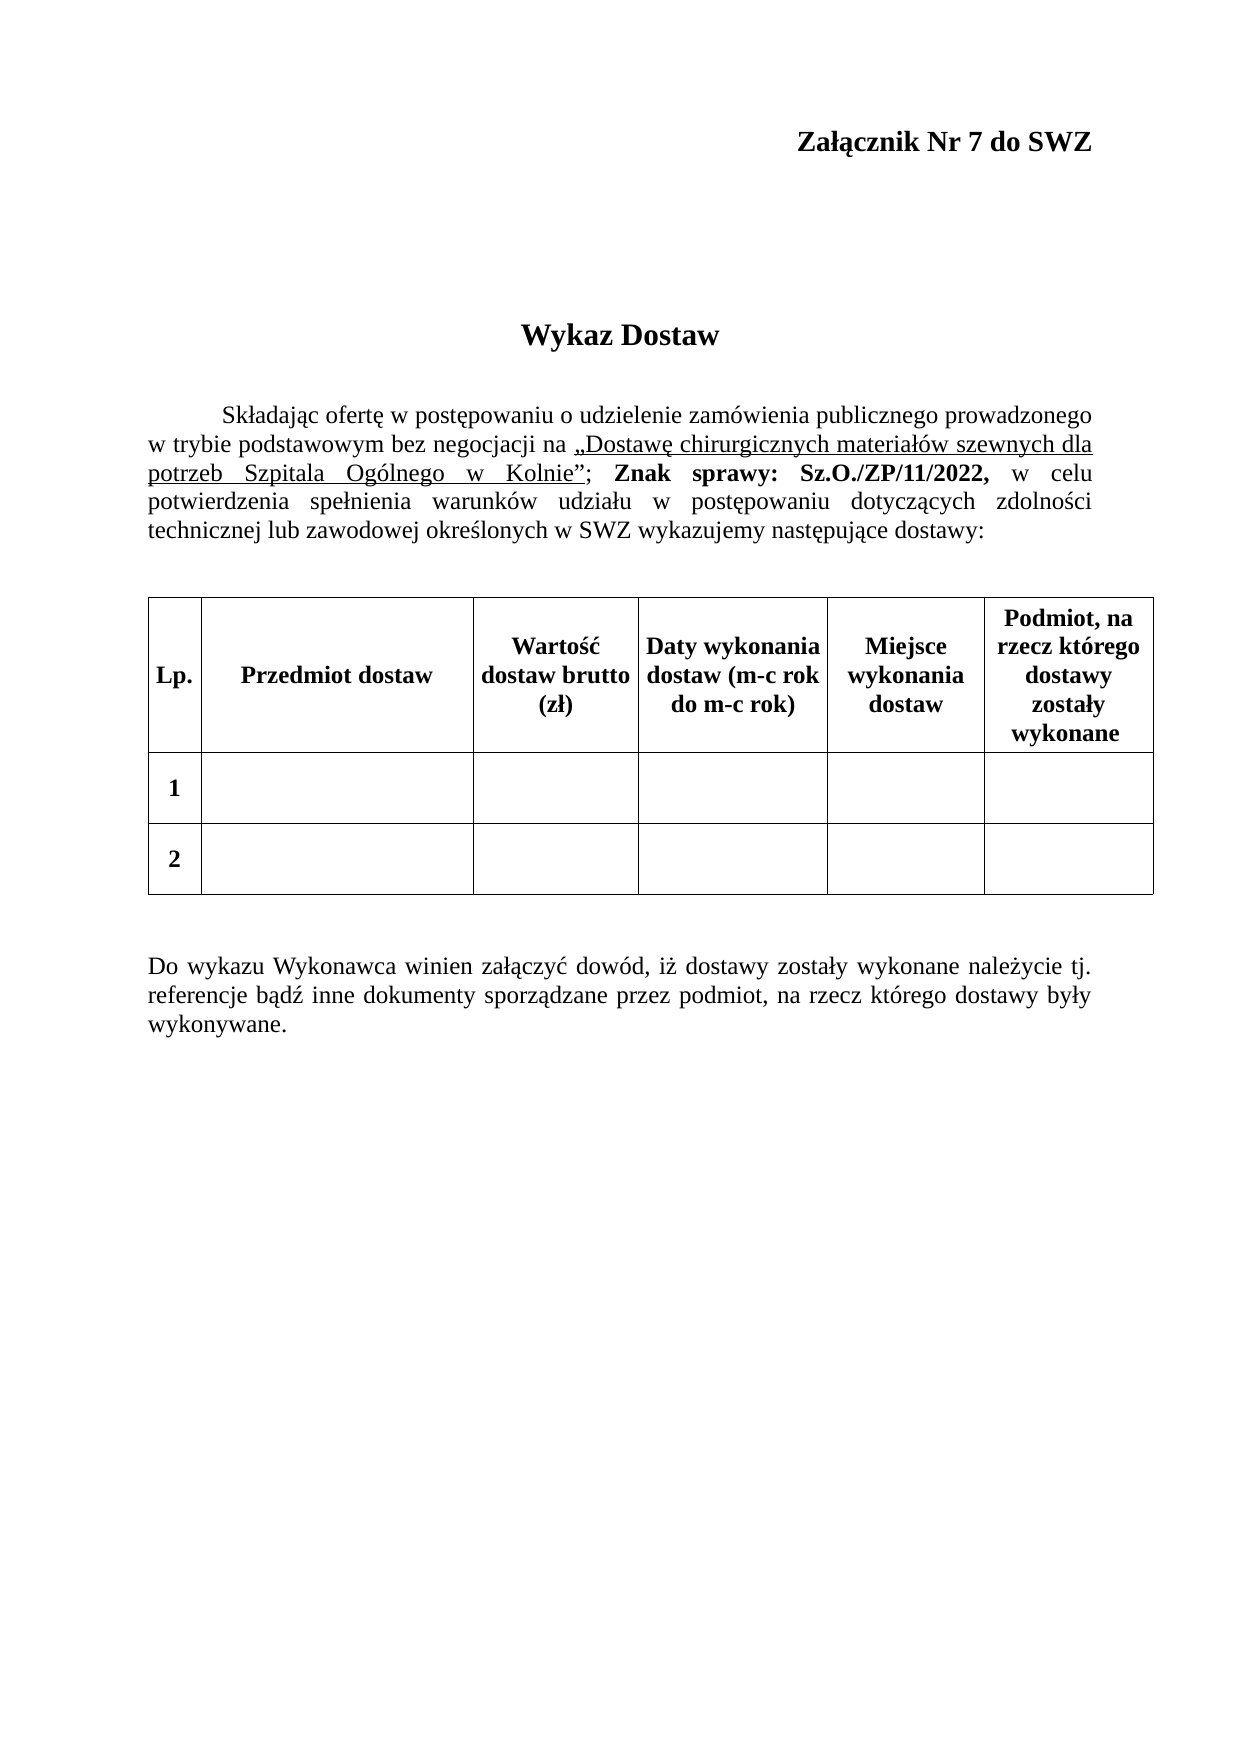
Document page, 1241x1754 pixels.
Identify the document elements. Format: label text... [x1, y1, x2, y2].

subtitle Załącznik Nr 7 do SWZ [148, 124, 1092, 158]
table_cell [639, 753, 827, 823]
table_header Podmiot, na rzecz którego dostawy zostały wykonane [985, 598, 1153, 752]
table_header Wartość dostaw brutto (zł) [474, 598, 638, 752]
table_cell [474, 824, 638, 894]
table_header Przedmiot dostaw [202, 598, 473, 752]
table_cell [985, 753, 1153, 823]
table_cell [202, 753, 473, 823]
table_cell [985, 824, 1153, 894]
table_cell 2 [149, 824, 201, 894]
table_cell [639, 824, 827, 894]
table_header Daty wykonania dostaw (m-c rok do m-c rok) [639, 598, 827, 752]
table_cell 1 [149, 753, 201, 823]
table_cell [474, 753, 638, 823]
text Wykaz Dostaw [148, 316, 1092, 352]
table_header Miejsce wykonania dostaw [828, 598, 984, 752]
table_cell [202, 824, 473, 894]
table_cell [828, 753, 984, 823]
list Do wykazu Wykonawca winien załączyć dowód, iż dostawy zostały wykonane należycie tj. referencje bądź inne dokumenty sporządzane przez podmiot, na rzecz którego dostawy były wykonywane. [148, 951, 1092, 1038]
text Składając ofertę w postępowaniu o udzielenie zamówienia publicznego prowadzonego w trybie podstawowym bez negocjacji na „Dostawę chirurgicznych materiałów szewnych dla potrzeb Szpitala Ogólnego w Kolnie”; Znak sprawy: Sz.O./ZP/11/2022, w celu potwierdzenia spełnienia warunków udziału w postępowaniu dotyczących zdolności technicznej lub zawodowej określonych w SWZ wykazujemy następujące dostawy: [148, 400, 1092, 544]
table_header Lp. [149, 598, 201, 752]
table_cell [828, 824, 984, 894]
